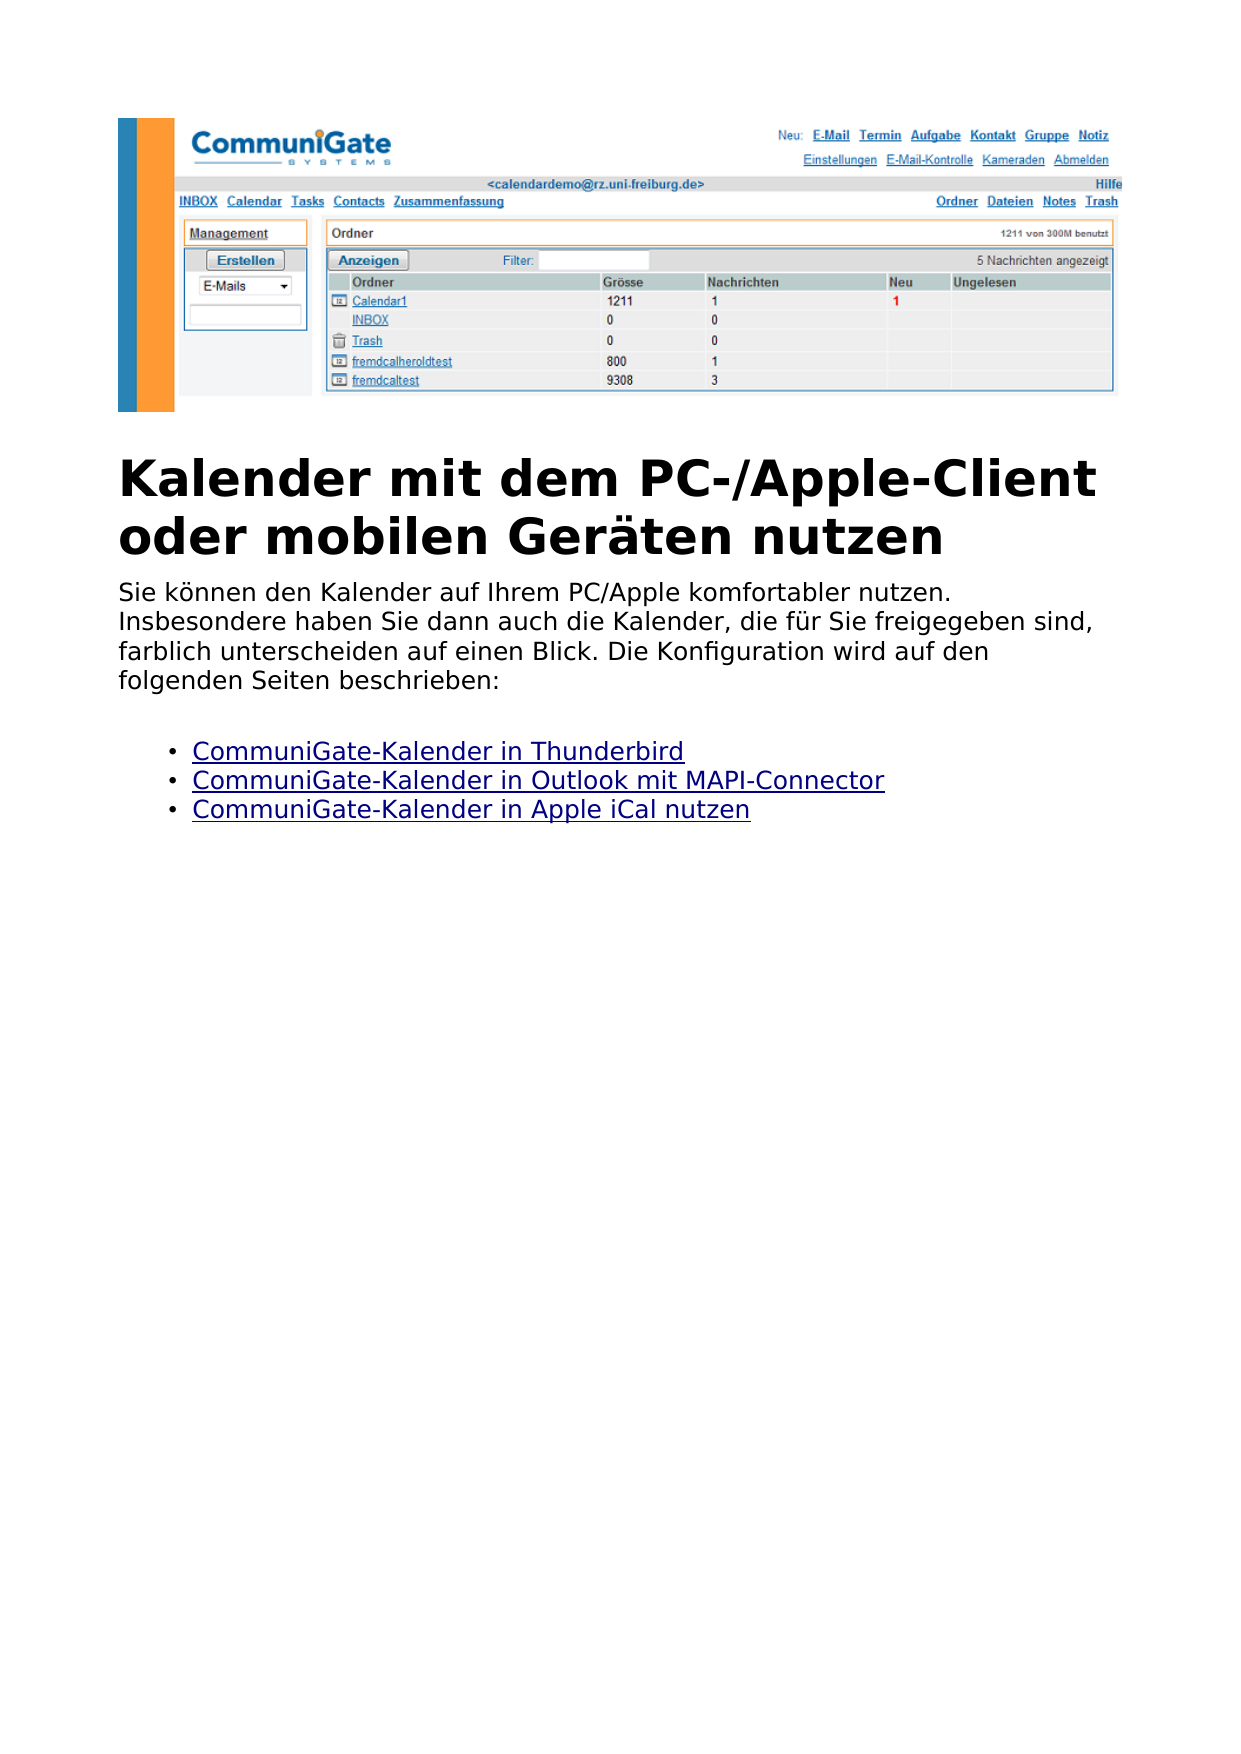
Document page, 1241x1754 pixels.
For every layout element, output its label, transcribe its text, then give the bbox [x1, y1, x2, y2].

text Sie können den Kalender auf Ihrem PC/Apple komfortabler nutzen. Insbesondere haben Sie dann auch die Kalender, die für Sie freigegeben sind, farblich unterscheiden auf einen Blick. Die Konfiguration wird auf den folgenden Seiten beschrieben: [118, 578, 1122, 695]
list CommuniGate-Kalender in Thunderbird [177, 737, 1122, 766]
picture [118, 118, 1123, 412]
subtitle Kalender mit dem PC-/Apple-Client oder mobilen Geräten nutzen [118, 449, 1122, 566]
list CommuniGate-Kalender in Apple iCal nutzen [177, 795, 1122, 824]
list CommuniGate-Kalender in Outlook mit MAPI-Connector [177, 766, 1122, 795]
